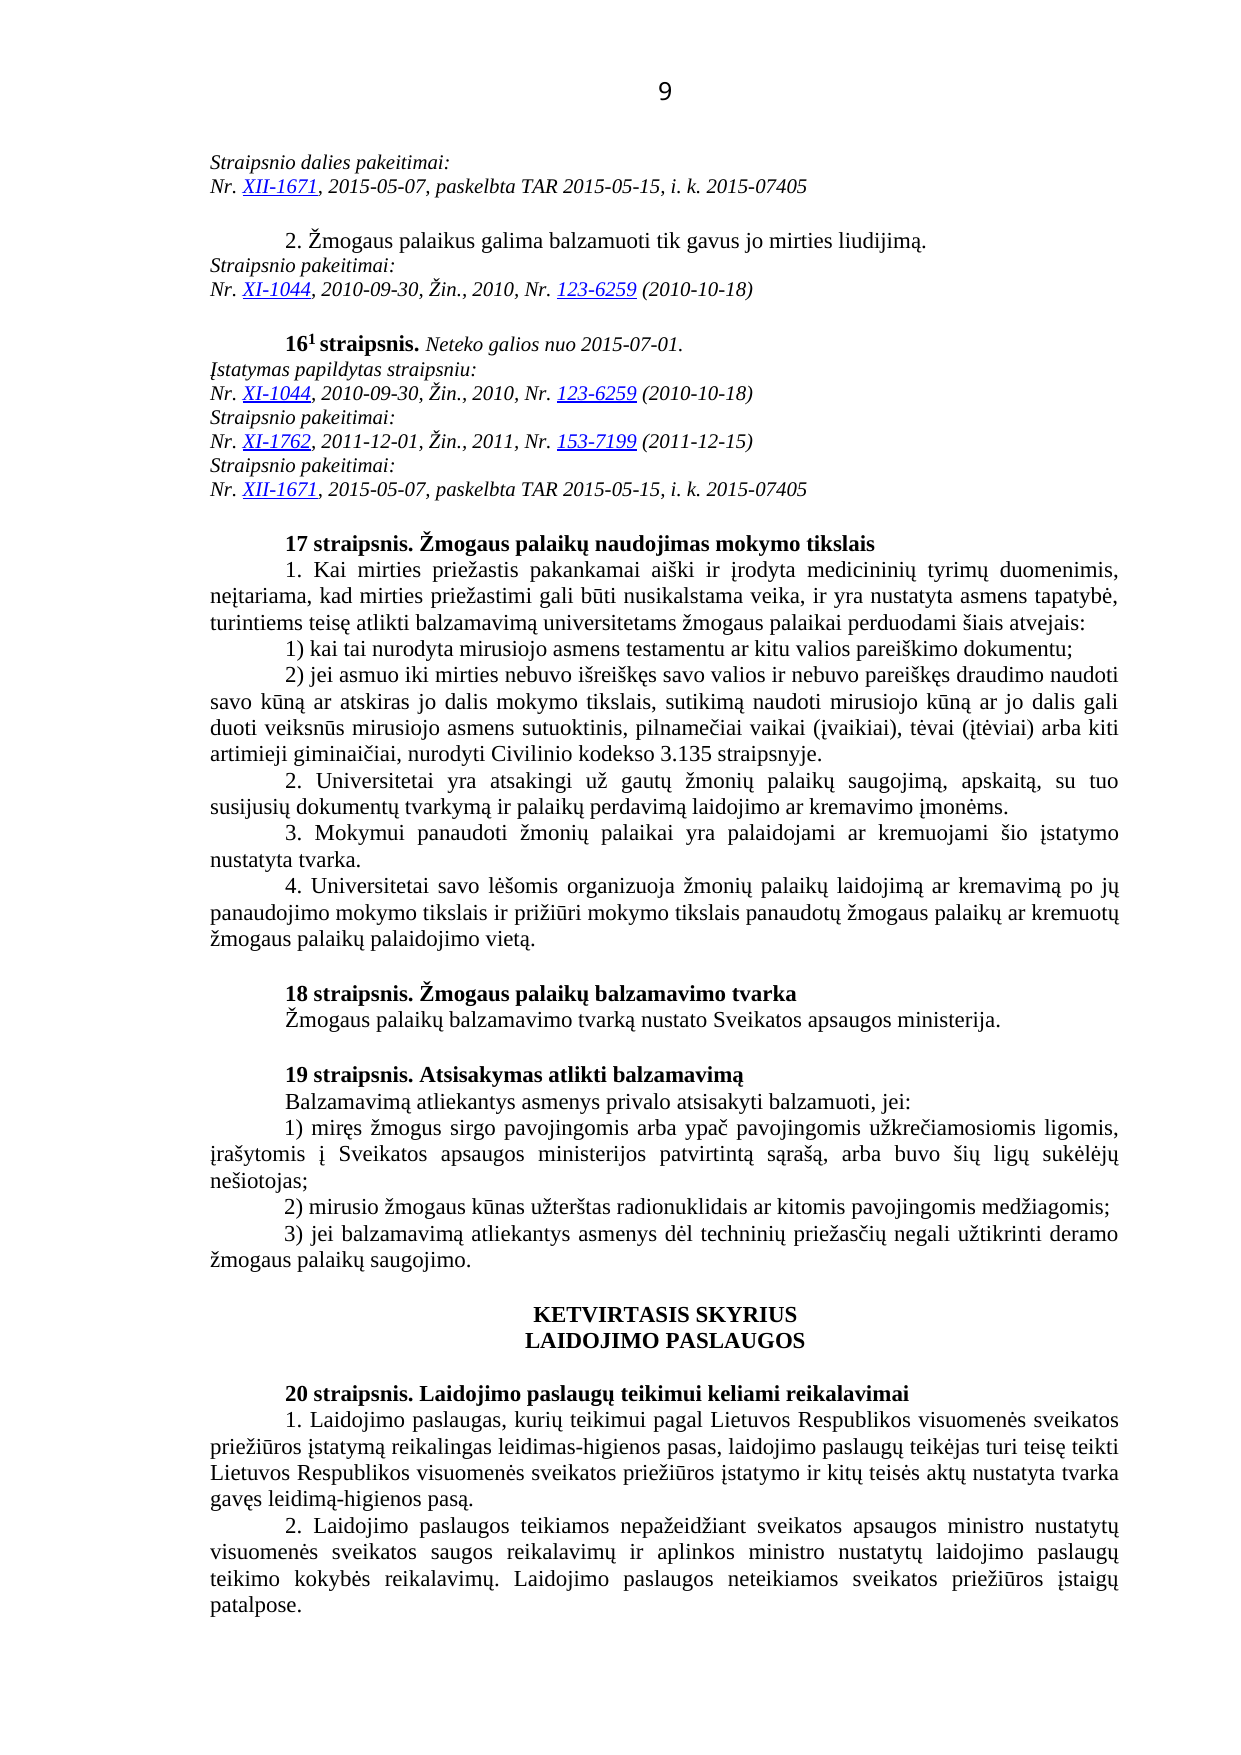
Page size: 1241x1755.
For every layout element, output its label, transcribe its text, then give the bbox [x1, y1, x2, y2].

text Žmogaus palaikų balzamavimo tvarką nustato Sveikatos apsaugos ministerija. [210, 1006, 1120, 1033]
text Nr. XI-1044, 2010-09-30, Žin., 2010, Nr. 123-6259 (2010-10-18) [210, 381, 1120, 404]
text 4. Universitetai savo lėšomis organizuoja žmonių palaikų laidojimą ar kremavimą po jų panaudojimo mokymo tikslais ir prižiūri mokymo tikslais panaudotų žmogaus palaikų ar kremuotų žmogaus palaikų palaidojimo vietą. [210, 872, 1120, 951]
text 2) mirusio žmogaus kūnas užterštas radionuklidais ar kitomis pavojingomis medžiagomis; [210, 1193, 1120, 1219]
text 2. Žmogaus palaikus galima balzamuoti tik gavus jo mirties liudijimą. [210, 227, 1120, 253]
text Balzamavimą atliekantys asmenys privalo atsisakyti balzamuoti, jei: [210, 1088, 1120, 1114]
text 3) jei balzamavimą atliekantys asmenys dėl techninių priežasčių negali užtikrinti deramo žmogaus palaikų saugojimo. [210, 1219, 1120, 1272]
text 2) jei asmuo iki mirties nebuvo išreiškęs savo valios ir nebuvo pareiškęs draudimo naudoti savo kūną ar atskiras jo dalis mokymo tikslais, sutikimą naudoti mirusiojo kūną ar jo dalis gali duoti veiksnūs mirusiojo asmens sutuoktinis, pilnamečiai vaikai (įvaikiai), tėvai (įtėviai) arba kiti artimieji giminaičiai, nurodyti Civilinio kodekso 3.135 straipsnyje. [210, 661, 1120, 767]
text 1. Kai mirties priežastis pakankamai aiški ir įrodyta medicininių tyrimų duomenimis, neįtariama, kad mirties priežastimi gali būti nusikalstama veika, ir yra nustatyta asmens tapatybė, turintiems teisę atlikti balzamavimą universitetams žmogaus palaikai perduodami šiais atvejais: [210, 556, 1120, 635]
text 1) kai tai nurodyta mirusiojo asmens testamentu ar kitu valios pareiškimo dokumentu; [210, 635, 1120, 661]
text 18 straipsnis. Žmogaus palaikų balzamavimo tvarka [210, 980, 1120, 1006]
text 1) miręs žmogus sirgo pavojingomis arba ypač pavojingomis užkrečiamosiomis ligomis, įrašytomis į Sveikatos apsaugos ministerijos patvirtintą sąrašą, arba buvo šių ligų sukėlėjų nešiotojas; [210, 1114, 1120, 1193]
text Straipsnio pakeitimai: [210, 404, 1120, 429]
text Įstatymas papildytas straipsniu: [210, 356, 1120, 381]
text Straipsnio dalies pakeitimai: [210, 150, 1120, 174]
text Nr. XI-1044, 2010-09-30, Žin., 2010, Nr. 123-6259 (2010-10-18) [210, 277, 1120, 301]
text 3. Mokymui panaudoti žmonių palaikai yra palaidojami ar kremuojami šio įstatymo nustatyta tvarka. [210, 819, 1120, 872]
text Nr. XI-1762, 2011-12-01, Žin., 2011, Nr. 153-7199 (2011-12-15) [210, 429, 1120, 453]
text 2. Laidojimo paslaugos teikiamos nepažeidžiant sveikatos apsaugos ministro nustatytų visuomenės sveikatos saugos reikalavimų ir aplinkos ministro nustatytų laidojimo paslaugų teikimo kokybės reikalavimų. Laidojimo paslaugos neteikiamos sveikatos priežiūros įstaigų patalpose. [210, 1512, 1120, 1617]
text Straipsnio pakeitimai: [210, 253, 1120, 277]
text LAIDOJIMO PASLAUGOS [210, 1327, 1120, 1354]
text 2. Universitetai yra atsakingi už gautų žmonių palaikų saugojimą, apskaitą, su tuo susijusių dokumentų tvarkymą ir palaikų perdavimą laidojimo ar kremavimo įmonėms. [210, 767, 1120, 819]
text 17 straipsnis. Žmogaus palaikų naudojimas mokymo tikslais [210, 529, 1120, 556]
text 20 straipsnis. Laidojimo paslaugų teikimui keliami reikalavimai [210, 1380, 1120, 1406]
text 161 straipsnis. Neteko galios nuo 2015-07-01. [210, 330, 1120, 356]
text Nr. XII-1671, 2015-05-07, paskelbta TAR 2015-05-15, i. k. 2015-07405 [210, 174, 1120, 198]
text Straipsnio pakeitimai: [210, 453, 1120, 477]
text 19 straipsnis. Atsisakymas atlikti balzamavimą [210, 1061, 1120, 1088]
text 1. Laidojimo paslaugas, kurių teikimui pagal Lietuvos Respublikos visuomenės sveikatos priežiūros įstatymą reikalingas leidimas-higienos pasas, laidojimo paslaugų teikėjas turi teisę teikti Lietuvos Respublikos visuomenės sveikatos priežiūros įstatymo ir kitų teisės aktų nustatyta tvarka gavęs leidimą-higienos pasą. [210, 1406, 1120, 1512]
text KETVIRTASIS SKYRIUS [210, 1301, 1120, 1327]
text Nr. XII-1671, 2015-05-07, paskelbta TAR 2015-05-15, i. k. 2015-07405 [210, 477, 1120, 501]
